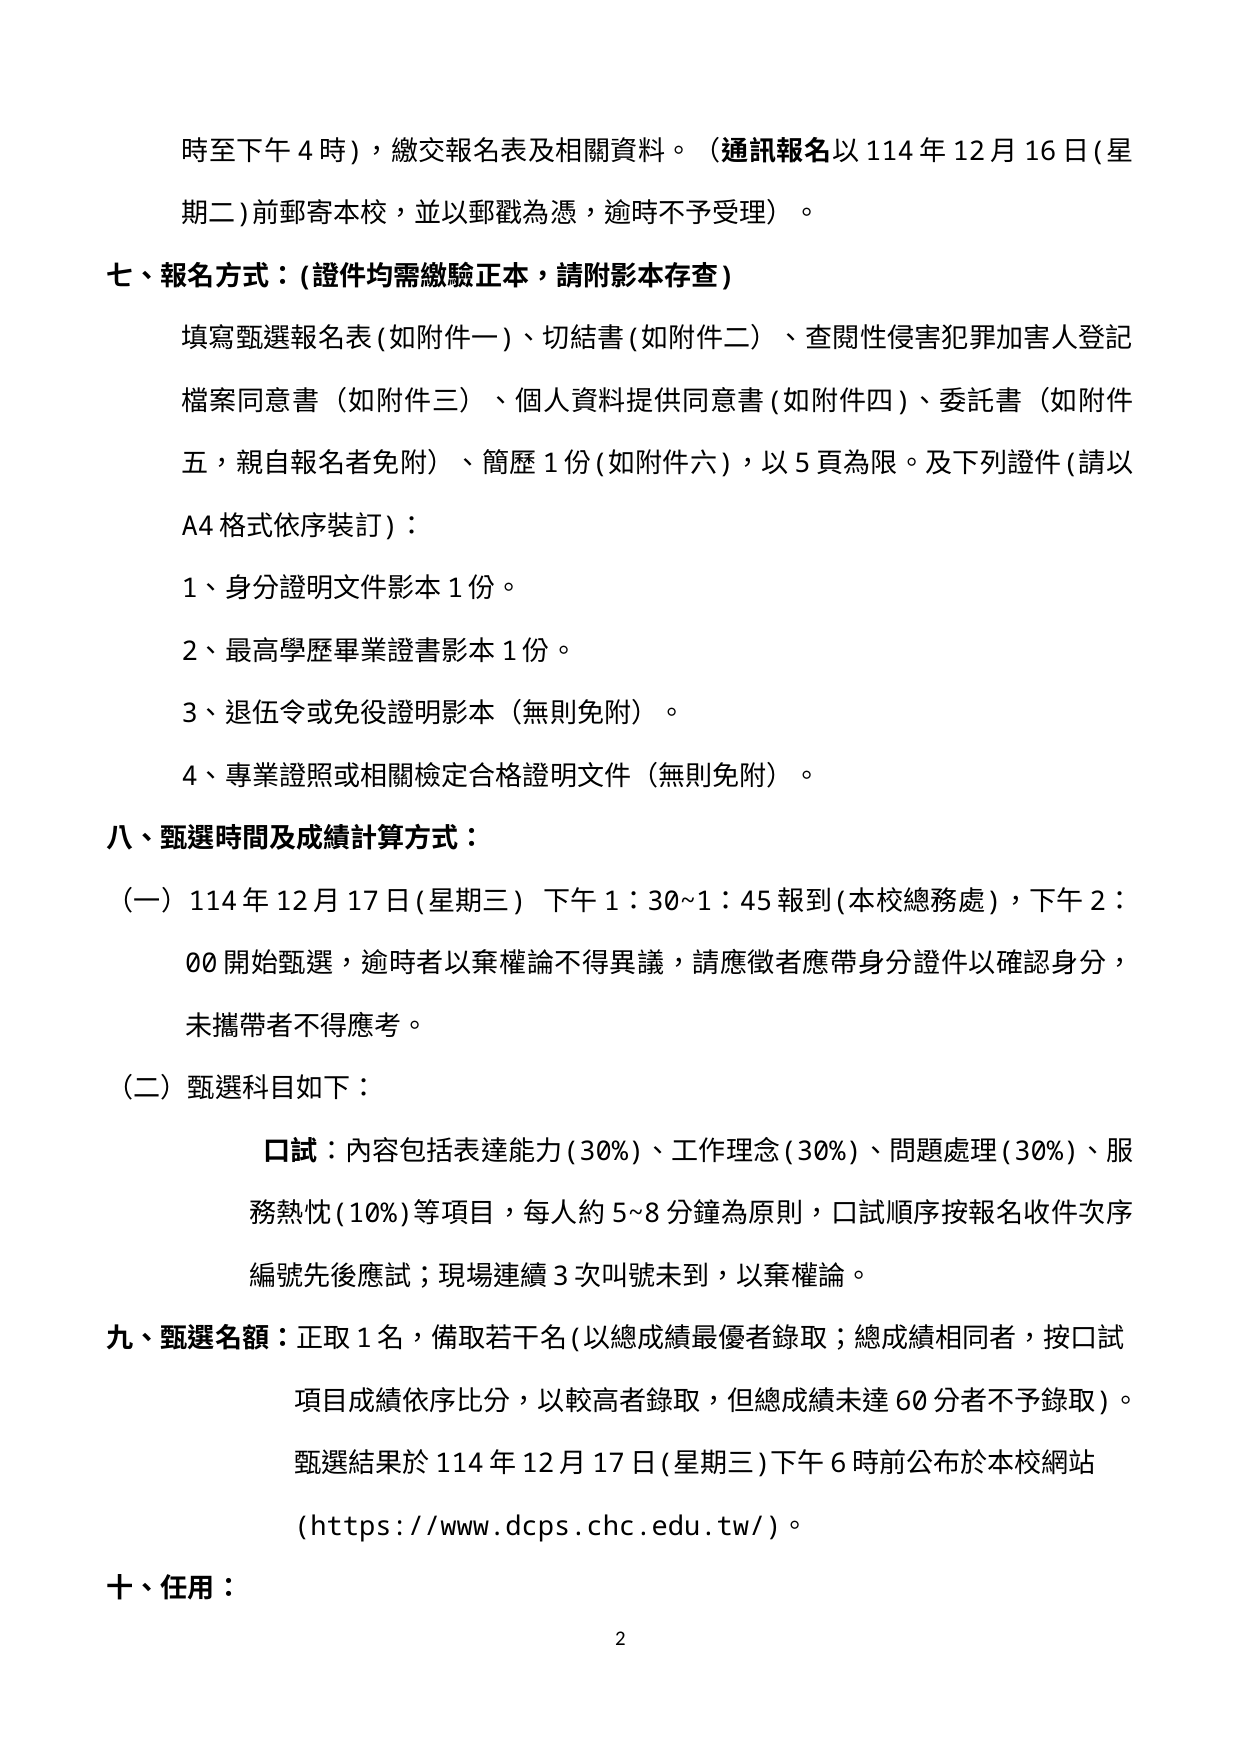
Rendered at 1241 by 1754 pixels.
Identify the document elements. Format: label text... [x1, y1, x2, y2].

text 填寫甄選報名表(如附件一)、切結書(如附件二）、查閱性侵害犯罪加害人登記檔案同意書（如附件三）、個人資料提供同意書(如附件四)、委託書（如附件五，親自報名者免附）、簡歷1份(如附件六)，以5頁為限。及下列證件(請以A4格式依序裝訂)： [181, 294, 1134, 544]
text 八、甄選時間及成績計算方式： [106, 794, 1134, 857]
text 十、任用： [106, 1544, 1134, 1607]
text 1、身分證明文件影本1份。 [181, 544, 1134, 607]
text 口試：內容包括表達能力(30%)、工作理念(30%)、問題處理(30%)、服務熱忱(10%)等項目，每人約5~8分鐘為原則，口試順序按報名收件次序編號先後應試；現場連續3次叫號未到，以棄權論。 [181, 1107, 1134, 1294]
text 3、退伍令或免役證明影本（無則免附）。 [181, 669, 1134, 732]
text 2、最高學歷畢業證書影本1份。 [181, 607, 1134, 669]
text 時至下午4時)，繳交報名表及相關資料。（通訊報名以114年12月16日(星期二)前郵寄本校，並以郵戳為憑，逾時不予受理）。 [181, 107, 1134, 232]
text （一）114年12月17日(星期三) 下午1：30~1：45報到(本校總務處)，下午2：00開始甄選，逾時者以棄權論不得異議，請應徵者應帶身分證件以確認身分，未攜帶者不得應考。 [106, 857, 1134, 1044]
text 九、甄選名額：正取1名，備取若干名(以總成績最優者錄取；總成績相同者，按口試項目成績依序比分，以較高者錄取，但總成績未達60分者不予錄取)。甄選結果於114年12月17日(星期三)下午6時前公布於本校網站(https://www.dcps.chc.edu.tw/)。 [106, 1294, 1134, 1544]
text 七、報名方式：(證件均需繳驗正本，請附影本存查) [106, 232, 1134, 294]
text 4、專業證照或相關檢定合格證明文件（無則免附）。 [181, 732, 1134, 794]
text （二）甄選科目如下： [106, 1044, 1134, 1107]
